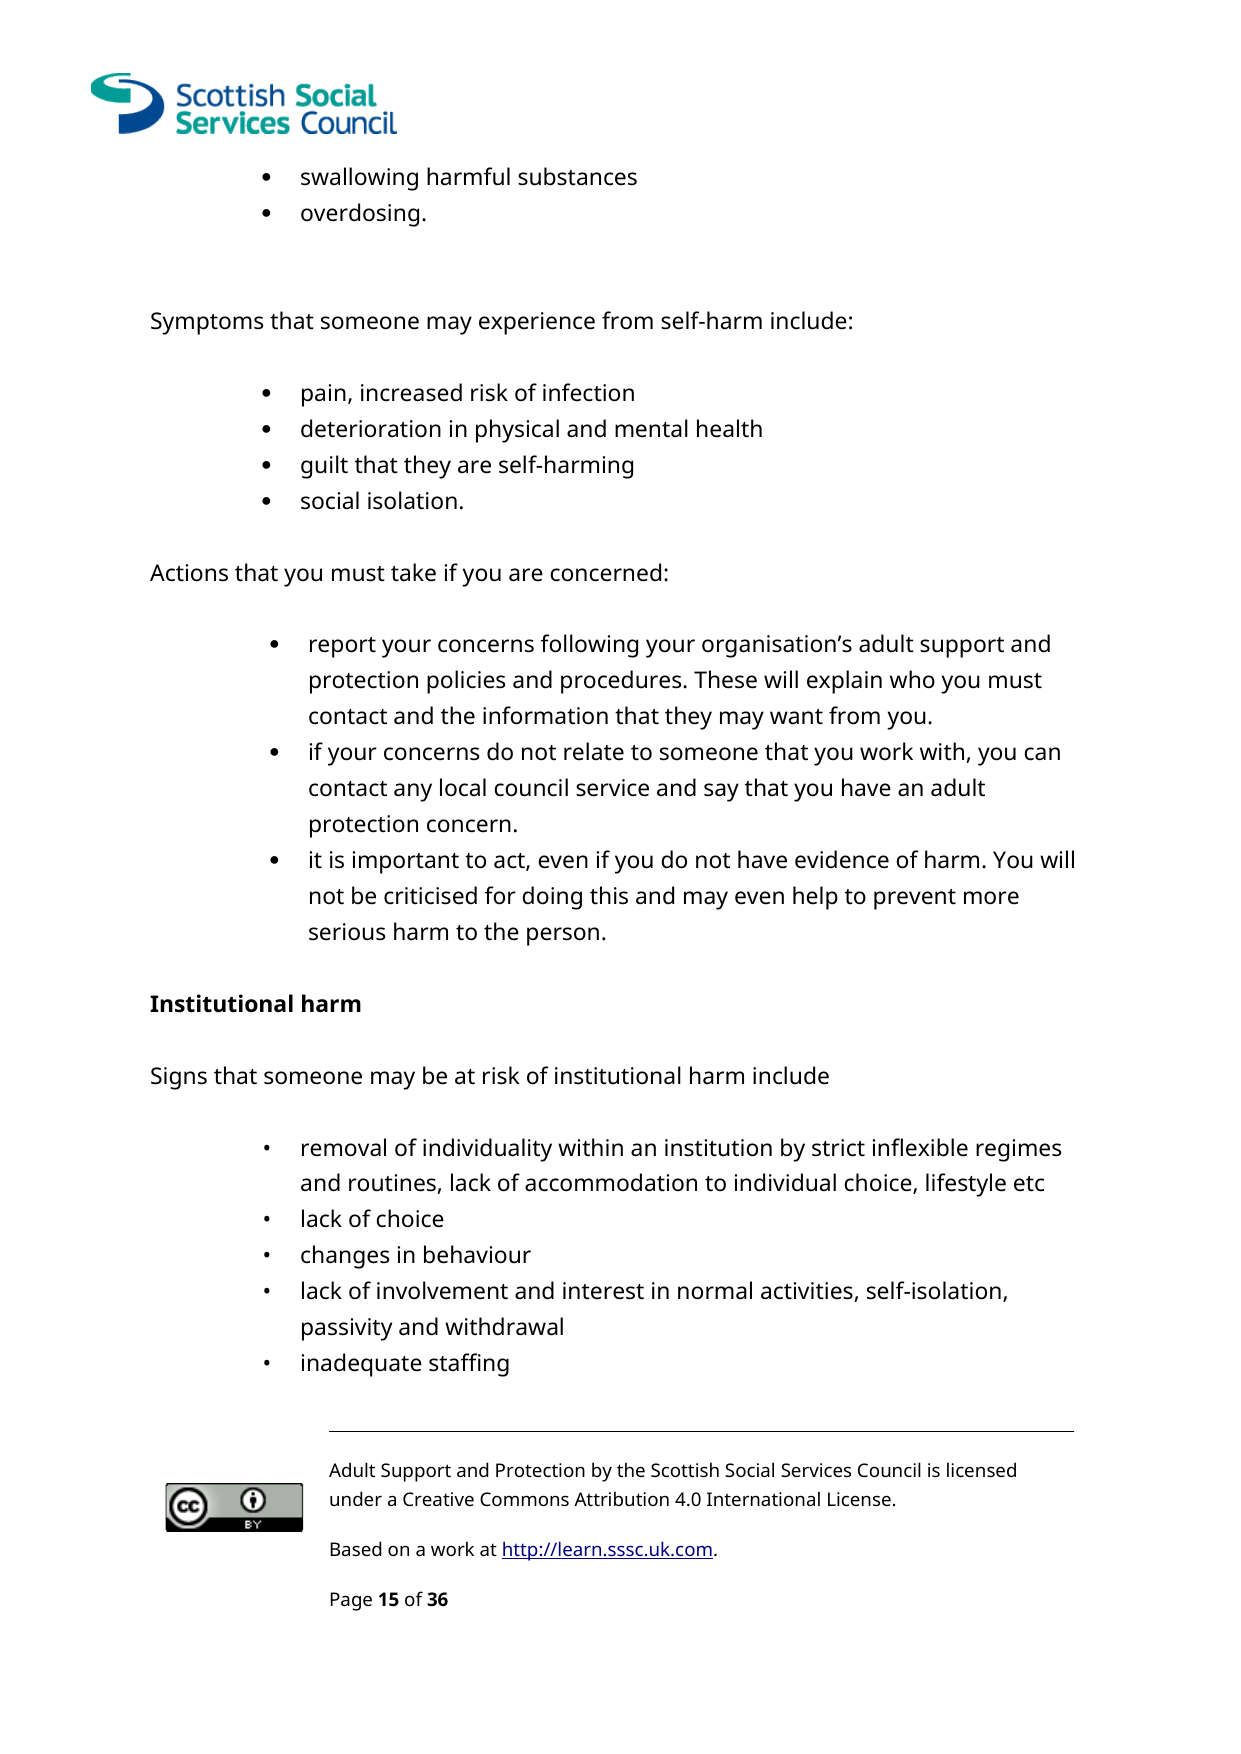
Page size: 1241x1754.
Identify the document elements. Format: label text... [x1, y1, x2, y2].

text Institutional harm [150, 988, 1090, 1019]
list report your concerns following your organisation’s adult support and protection policies and procedures. These will explain who you must contact and the information that they may want from you. [270, 628, 1090, 731]
list lack of choice [262, 1203, 1090, 1234]
list lack of involvement and interest in normal activities, self-isolation, passivity and withdrawal [262, 1275, 1090, 1342]
list social isolation. [262, 484, 1090, 516]
list changes in behaviour [262, 1239, 1090, 1271]
list guilt that they are self-harming [262, 449, 1090, 480]
text Symptoms that someone may experience from self-harm include: [150, 305, 1090, 336]
text Actions that you must take if you are concerned: [150, 556, 1090, 588]
list it is important to act, even if you do not have evidence of harm. You will not be criticised for doing this and may even help to prevent more serious harm to the person. [270, 844, 1090, 947]
list overdosing. [262, 197, 1090, 228]
list if your concerns do not relate to someone that you work with, you can contact any local council service and say that you have an adult protection concern. [270, 736, 1090, 839]
list pain, increased risk of infection [262, 377, 1090, 408]
text Signs that someone may be at risk of institutional harm include [150, 1059, 1090, 1091]
list deterioration in physical and mental health [262, 413, 1090, 444]
list removal of individuality within an institution by strict inflexible regimes and routines, lack of accommodation to individual choice, lifestyle etc [262, 1131, 1090, 1199]
list swallowing harmful substances [262, 161, 1090, 192]
list inadequate staffing [262, 1347, 1090, 1378]
